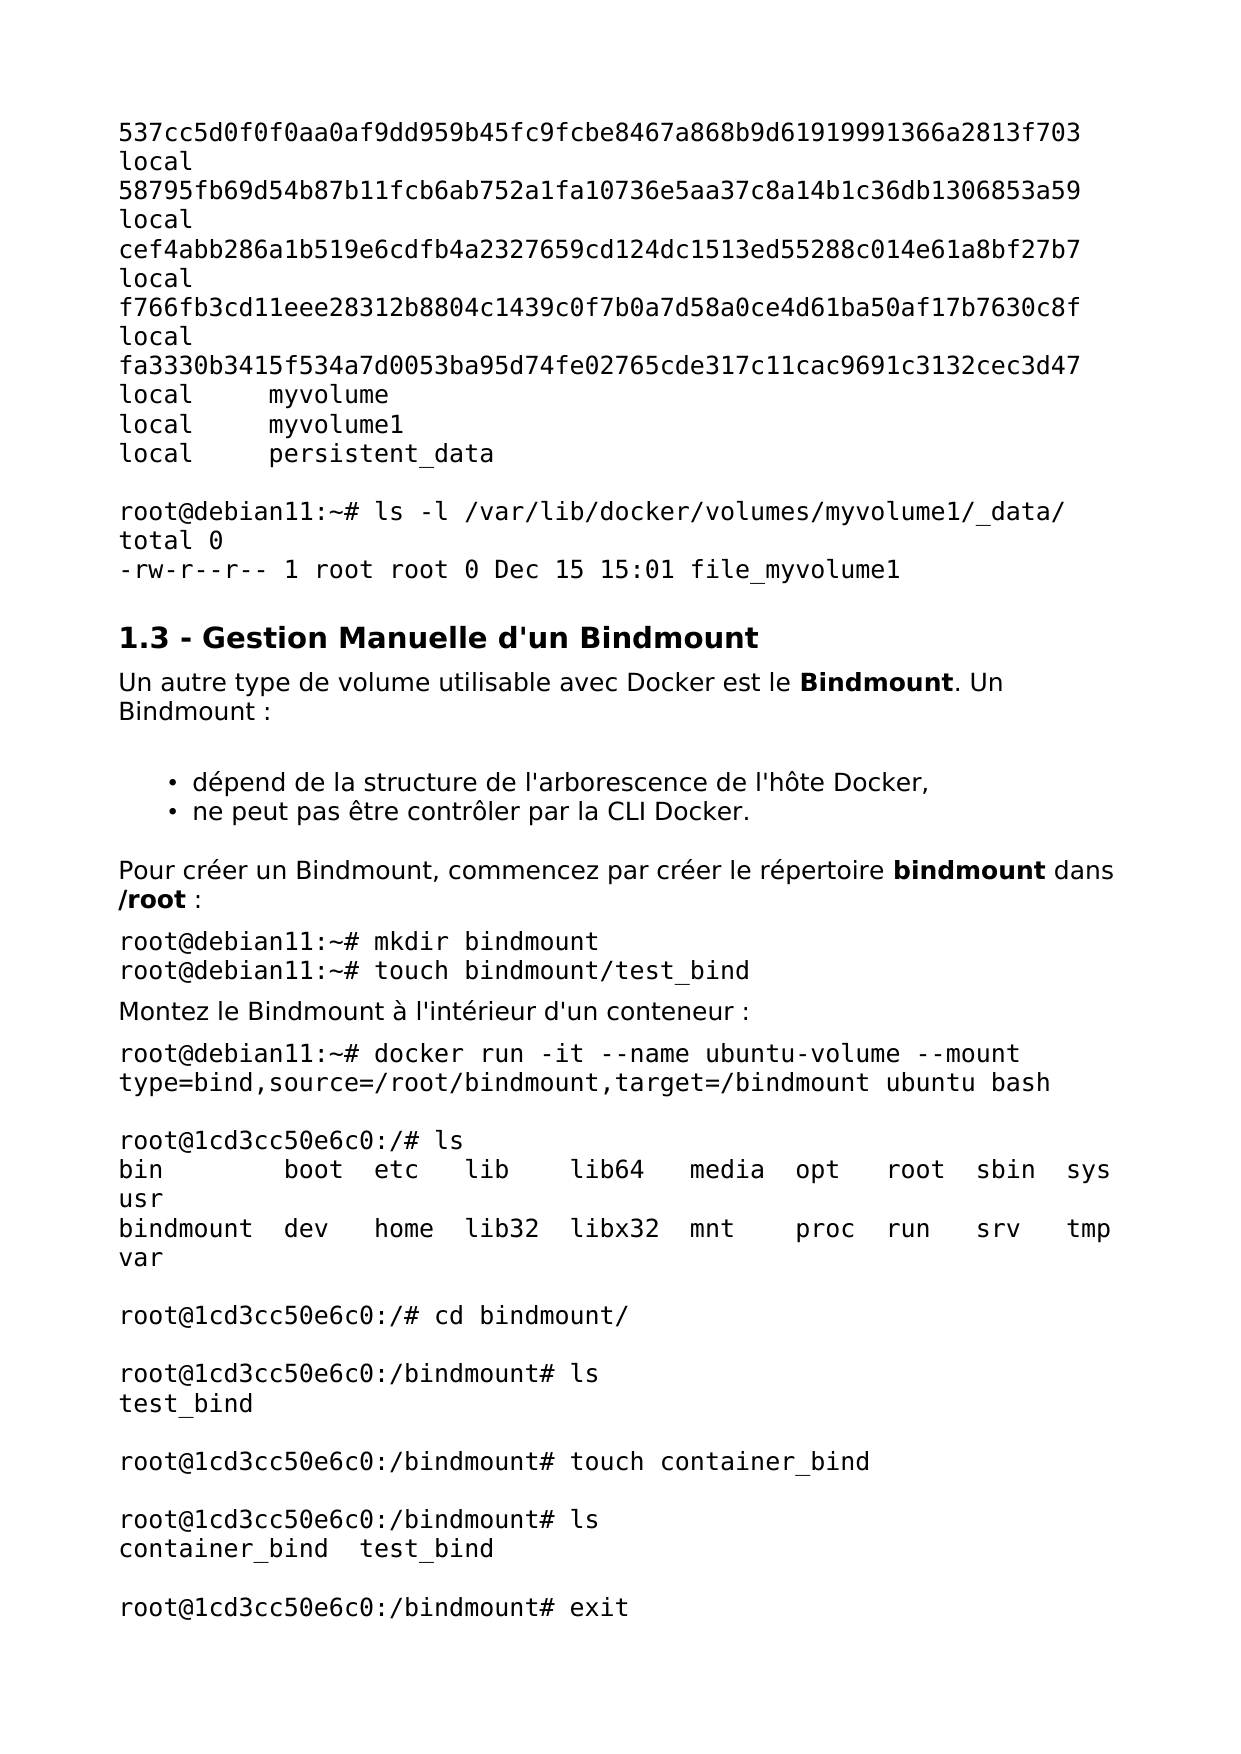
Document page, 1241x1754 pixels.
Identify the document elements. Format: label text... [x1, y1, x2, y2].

text root@debian11:~# mkdir bindmount root@debian11:~# touch bindmount/test_bind [118, 927, 1122, 985]
subtitle 1.3 - Gestion Manuelle d'un Bindmount [118, 622, 1122, 656]
text 537cc5d0f0f0aa0af9dd959b45fc9fcbe8467a868b9d61919991366a2813f703 local 58795fb69d54b87b11fcb6ab752a1fa10736e5aa37c8a14b1c36db1306853a59 local cef4abb286a1b519e6cdfb4a2327659cd124dc1513ed55288c014e61a8bf27b7 local f766fb3cd11eee28312b8804c1439c0f7b0a7d58a0ce4d61ba50af17b7630c8f local fa3330b3415f534a7d0053ba95d74fe02765cde317c11cac9691c3132cec3d47 local myvolume local myvolume1 local persistent_data root@debian11:~# ls -l /var/lib/docker/volumes/myvolume1/_data/ total 0 -rw-r--r-- 1 root root 0 Dec 15 15:01 file_myvolume1 [118, 118, 1122, 585]
text Pour créer un Bindmount, commencez par créer le répertoire bindmount dans /root : [118, 856, 1122, 914]
text Un autre type de volume utilisable avec Docker est le Bindmount. Un Bindmount : [118, 668, 1122, 726]
text root@debian11:~# docker run -it --name ubuntu-volume --mount type=bind,source=/root/bindmount,target=/bindmount ubuntu bash root@1cd3cc50e6c0:/# ls bin boot etc lib lib64 media opt root sbin sys usr bindmount dev home lib32 libx32 mnt proc run srv tmp var root@1cd3cc50e6c0:/# cd bindmount/ root@1cd3cc50e6c0:/bindmount# ls test_bind root@1cd3cc50e6c0:/bindmount# touch container_bind root@1cd3cc50e6c0:/bindmount# ls container_bind test_bind root@1cd3cc50e6c0:/bindmount# exit [118, 1039, 1122, 1622]
list ne peut pas être contrôler par la CLI Docker. [177, 797, 1122, 827]
text Montez le Bindmount à l'intérieur d'un conteneur : [118, 997, 1122, 1026]
list dépend de la structure de l'arborescence de l'hôte Docker, [177, 768, 1122, 797]
